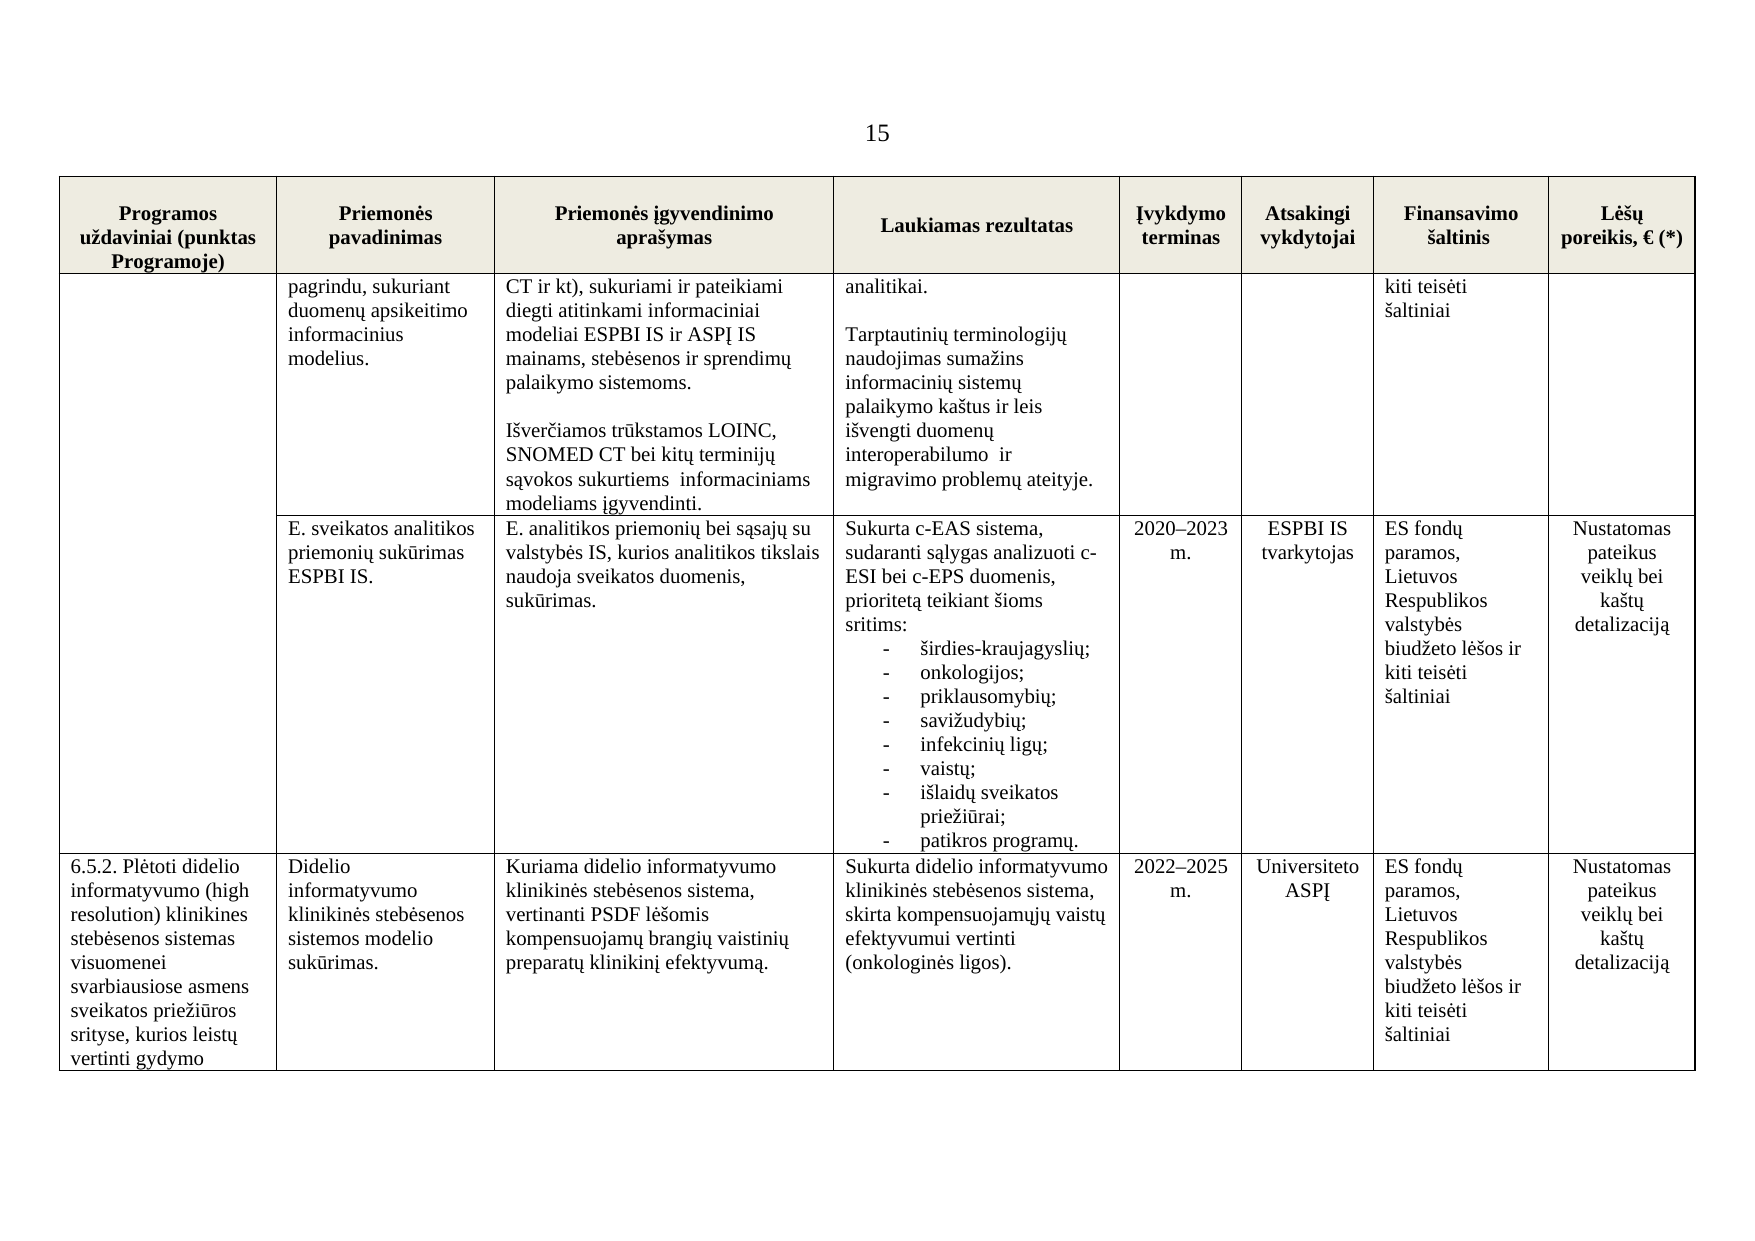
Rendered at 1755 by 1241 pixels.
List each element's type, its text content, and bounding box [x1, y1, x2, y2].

table_header Priemonės įgyvendinimo aprašymas [495, 177, 833, 273]
table_header Įvykdymo terminas [1120, 177, 1241, 273]
table_cell Kuriama didelio informatyvumo klinikinės stebėsenos sistema, vertinanti PSDF lėšomis kompensuojamų brangių vaistinių preparatų klinikinį efektyvumą. [495, 854, 833, 1070]
table_cell 2020–2023 m. [1120, 516, 1241, 852]
table_header Programos uždaviniai (punktas Programoje) [60, 177, 276, 273]
table_header Finansavimo šaltinis [1374, 177, 1548, 273]
table_cell pagrindu, sukuriant duomenų apsikeitimo informacinius modelius. [277, 274, 494, 514]
table_cell ES fondų paramos, Lietuvos Respublikos valstybės biudžeto lėšos ir kiti teisėti šaltiniai [1374, 516, 1548, 852]
table_cell [1120, 274, 1241, 514]
table_cell analitikai. Tarptautinių terminologijų naudojimas sumažins informacinių sistemų palaikymo kaštus ir leis išvengti duomenų interoperabilumo ir migravimo problemų ateityje. [834, 274, 1119, 514]
table_cell Nustatomas pateikus veiklų bei kaštų detalizaciją [1549, 854, 1694, 1070]
table_cell Sukurta didelio informatyvumo klinikinės stebėsenos sistema, skirta kompensuojamųjų vaistų efektyvumui vertinti (onkologinės ligos). [834, 854, 1119, 1070]
table_cell [1242, 274, 1373, 514]
table_cell 6.5.2. Plėtoti didelio informatyvumo (high resolution) klinikines stebėsenos sistemas visuomenei svarbiausiose asmens sveikatos priežiūros srityse, kurios leistų vertinti gydymo [60, 854, 276, 1070]
table_cell Didelio informatyvumo klinikinės stebėsenos sistemos modelio sukūrimas. [277, 854, 494, 1070]
table_cell Nustatomas pateikus veiklų bei kaštų detalizaciją [1549, 516, 1694, 852]
table_header Priemonės pavadinimas [277, 177, 494, 273]
table_cell Universiteto ASPĮ [1242, 854, 1373, 1070]
table_cell E. analitikos priemonių bei sąsajų su valstybės IS, kurios analitikos tikslais naudoja sveikatos duomenis, sukūrimas. [495, 516, 833, 852]
table_header Atsakingi vykdytojai [1242, 177, 1373, 273]
table_cell [60, 274, 276, 852]
table_cell CT ir kt), sukuriami ir pateikiami diegti atitinkami informaciniai modeliai ESPBI IS ir ASPĮ IS mainams, stebėsenos ir sprendimų palaikymo sistemoms. Išverčiamos trūkstamos LOINC, SNOMED CT bei kitų terminijų sąvokos sukurtiems informaciniams modeliams įgyvendinti. [495, 274, 833, 514]
table_header Lėšų poreikis, € (*) [1549, 177, 1694, 273]
table_cell Sukurta c-EAS sistema, sudaranti sąlygas analizuoti c-ESI bei c-EPS duomenis, prioritetą teikiant šioms sritims: - širdies-kraujagyslių; - onkologijos; - priklausomybių; - savižudybių; - infekcinių ligų; - vaistų; - išlaidų sveikatos priežiūrai; - patikros programų. [834, 516, 1119, 852]
table_header Laukiamas rezultatas [834, 177, 1119, 273]
table_cell kiti teisėti šaltiniai [1374, 274, 1548, 514]
table_cell ES fondų paramos, Lietuvos Respublikos valstybės biudžeto lėšos ir kiti teisėti šaltiniai [1374, 854, 1548, 1070]
table_cell [1549, 274, 1694, 514]
table_cell 2022–2025 m. [1120, 854, 1241, 1070]
table_cell ESPBI IS tvarkytojas [1242, 516, 1373, 852]
table_cell E. sveikatos analitikos priemonių sukūrimas ESPBI IS. [277, 516, 494, 852]
